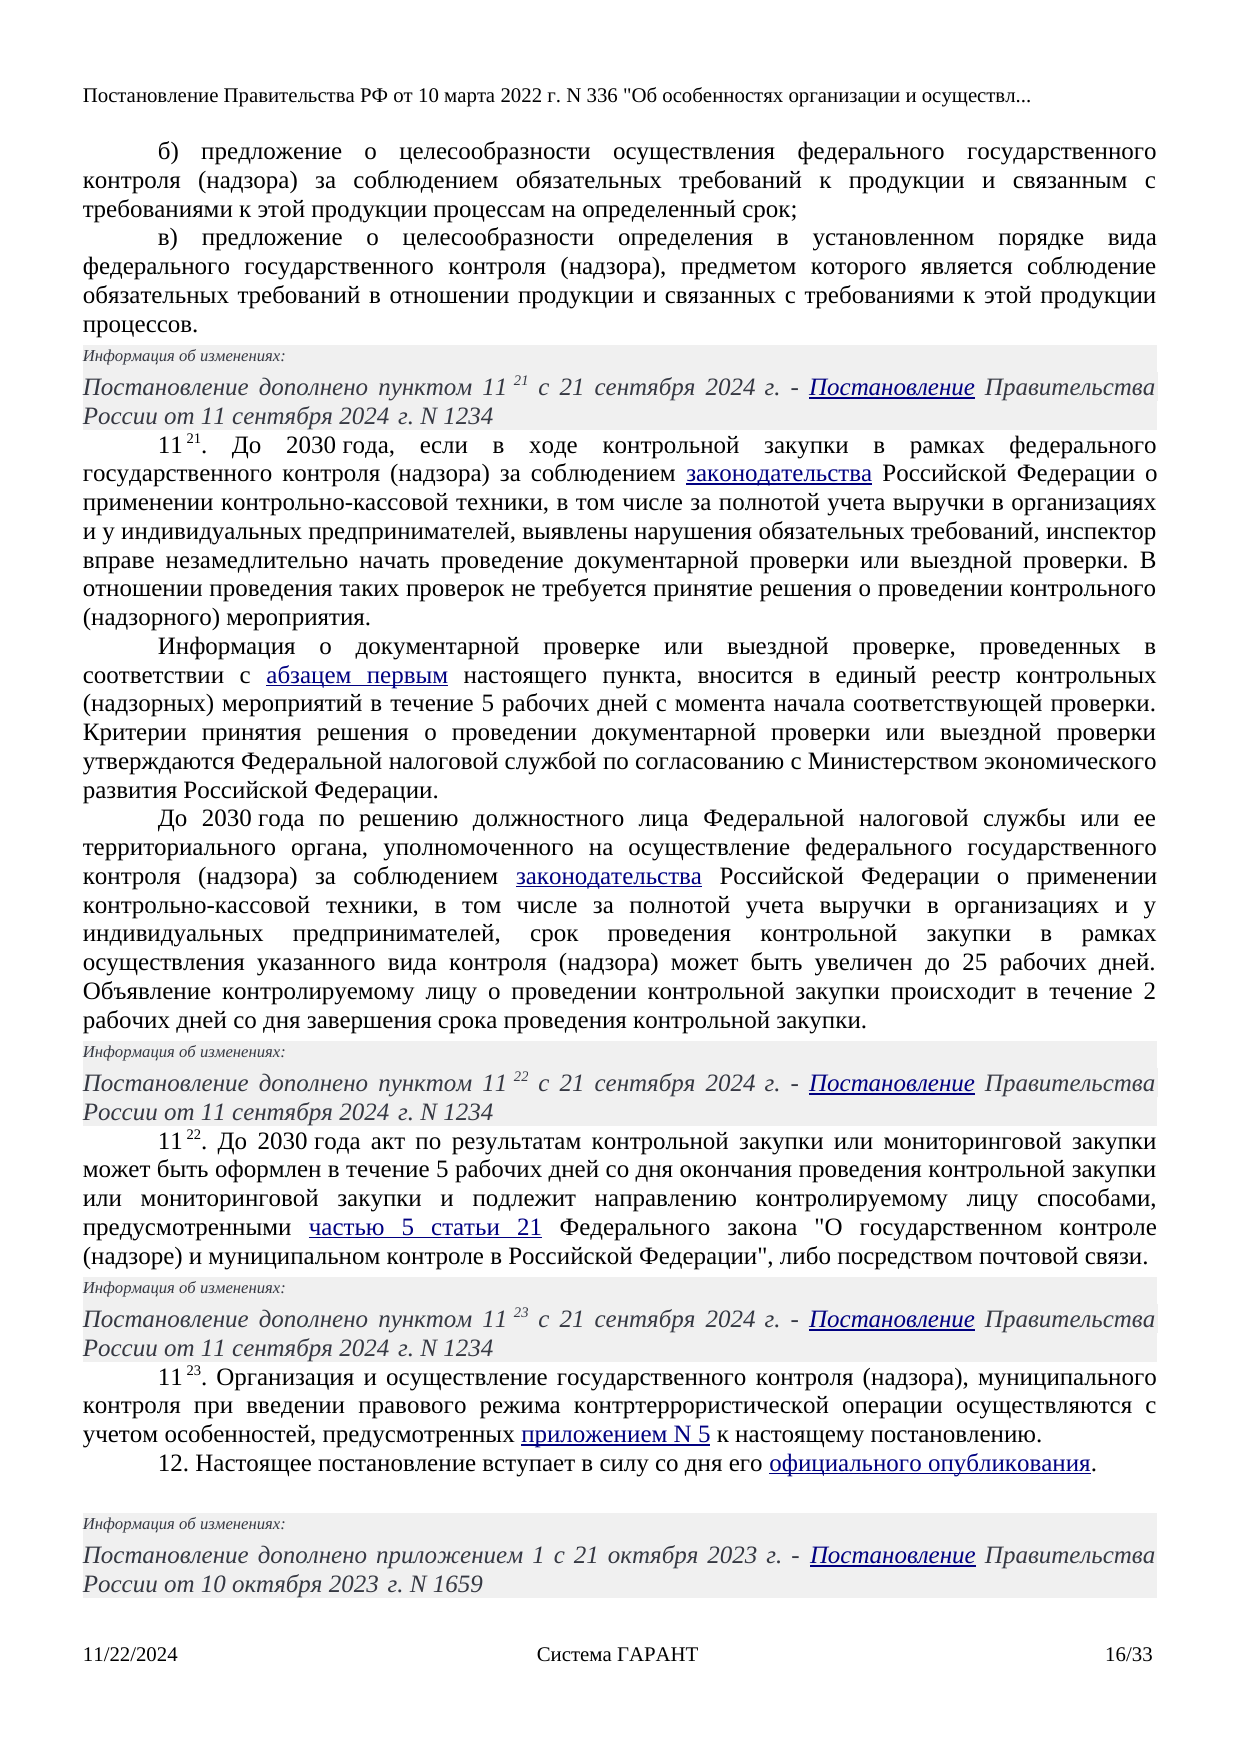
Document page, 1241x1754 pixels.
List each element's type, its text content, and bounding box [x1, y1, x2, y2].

text Постановление дополнено пунктом 11 21 с 21 сентября 2024 г. - Постановление Правительства России от 11 сентября 2024 г. N 1234 [495, 401, 1157, 430]
text 11 21. До 2030 года, если в ходе контрольной закупки в рамках федерального государственного контроля (надзора) за соблюдением законодательства Российской Федерации о применении контрольно-кассовой техники, в том числе за полнотой учета выручки в организациях и у индивидуальных предпринимателей, выявлены нарушения обязательных требований, инспектор вправе незамедлительно начать проведение документарной проверки или выездной проверки. В отношении проведения таких проверок не требуется принятие решения о проведении контрольного (надзорного) мероприятия. [83, 430, 1157, 631]
text До 2030 года по решению должностного лица Федеральной налоговой службы или ее территориального органа, уполномоченного на осуществление федерального государственного контроля (надзора) за соблюдением законодательства Российской Федерации о применении контрольно-кассовой техники, в том числе за полнотой учета выручки в организациях и у индивидуальных предпринимателей, срок проведения контрольной закупки в рамках осуществления указанного вида контроля (надзора) может быть увеличен до 25 рабочих дней. Объявление контролируемому лицу о проведении контрольной закупки происходит в течение 2 рабочих дней со дня завершения срока проведения контрольной закупки. [83, 803, 1157, 1033]
text Постановление дополнено пунктом 11 22 с 21 сентября 2024 г. - Постановление Правительства России от 11 сентября 2024 г. N 1234 [495, 1097, 1157, 1126]
text б) предложение о целесообразности осуществления федерального государственного контроля (надзора) за соблюдением обязательных требований к продукции и связанным с требованиями к этой продукции процессам на определенный срок; [83, 136, 1157, 222]
text в) предложение о целесообразности определения в установленном порядке вида федерального государственного контроля (надзора), предметом которого является соблюдение обязательных требований в отношении продукции и связанных с требованиями к этой продукции процессов. [83, 222, 1157, 337]
text Информация об изменениях: [287, 345, 1157, 364]
text Постановление дополнено приложением 1 с 21 октября 2023 г. - Постановление Правительства России от 10 октября 2023 г. N 1659 [485, 1569, 1157, 1598]
text Информация об изменениях: [83, 1277, 1157, 1297]
text Информация об изменениях: [287, 1041, 1157, 1061]
text Постановление дополнено пунктом 11 23 с 21 сентября 2024 г. - Постановление Правительства России от 11 сентября 2024 г. N 1234 [495, 1333, 1157, 1362]
text 11 23. Организация и осуществление государственного контроля (надзора), муниципального контроля при введении правового режима контртеррористической операции осуществляются с учетом особенностей, предусмотренных приложением N 5 к настоящему постановлению. [83, 1362, 1157, 1448]
text 12. Настоящее постановление вступает в силу со дня его официального опубликования. [83, 1448, 1157, 1477]
text Информация о документарной проверке или выездной проверке, проведенных в соответствии с абзацем первым настоящего пункта, вносится в единый реестр контрольных (надзорных) мероприятий в течение 5 рабочих дней с момента начала соответствующей проверки. Критерии принятия решения о проведении документарной проверки или выездной проверки утверждаются Федеральной налоговой службой по согласованию с Министерством экономического развития Российской Федерации. [83, 631, 1157, 803]
text 11 22. До 2030 года акт по результатам контрольной закупки или мониторинговой закупки может быть оформлен в течение 5 рабочих дней со дня окончания проведения контрольной закупки или мониторинговой закупки и подлежит направлению контролируемому лицу способами, предусмотренными частью 5 статьи 21 Федерального закона "О государственном контроле (надзоре) и муниципальном контроле в Российской Федерации", либо посредством почтовой связи. [83, 1126, 1157, 1269]
text Информация об изменениях: [83, 1513, 1157, 1533]
